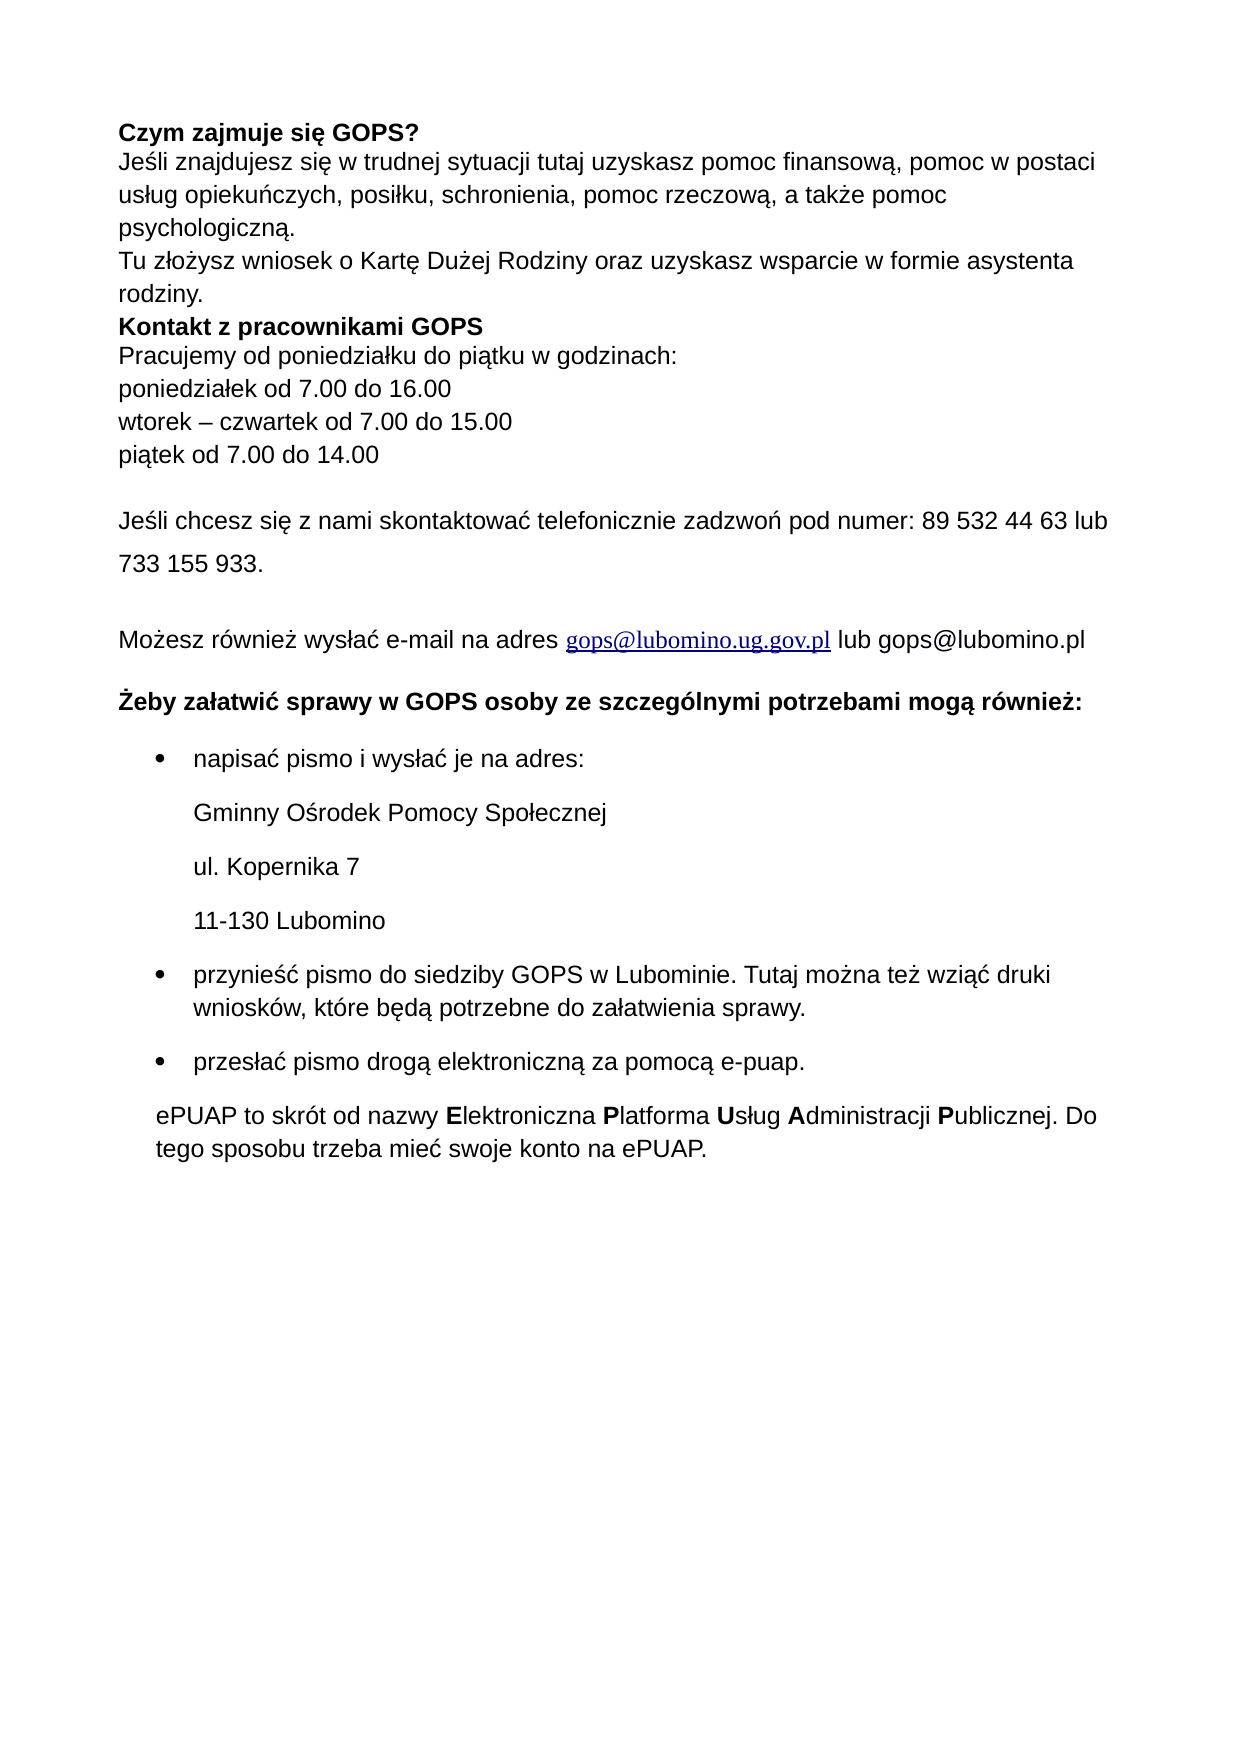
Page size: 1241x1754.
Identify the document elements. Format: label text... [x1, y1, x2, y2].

text Gminny Ośrodek Pomocy Społecznej [193, 798, 1122, 827]
text piątek od 7.00 do 14.00 [118, 440, 1122, 468]
text Jeśli znajdujesz się w trudnej sytuacji tutaj uzyskasz pomoc finansową, pomoc w postaci usług opiekuńczych, posiłku, schronienia, pomoc rzeczową, a także pomoc psychologiczną. [118, 147, 1122, 242]
subtitle Jeśli chcesz się z nami skontaktować telefonicznie zadzwoń pod numer: 89 532 44 63 lub 733 155 933. [118, 506, 1122, 578]
list napisać pismo i wysłać je na adres: [156, 744, 1122, 773]
text 11-130 Lubomino [193, 906, 1122, 935]
text poniedziałek od 7.00 do 16.00 [118, 374, 1122, 402]
text Tu złożysz wniosek o Kartę Dużej Rodziny oraz uzyskasz wsparcie w formie asystenta rodziny. [118, 246, 1122, 308]
text Pracujemy od poniedziałku do piątku w godzinach: [118, 341, 1122, 369]
text wtorek – czwartek od 7.00 do 15.00 [118, 407, 1122, 436]
text Kontakt z pracownikami GOPS [118, 312, 1122, 341]
text Czym zajmuje się GOPS? [118, 118, 1122, 147]
text Żeby załatwić sprawy w GOPS osoby ze szczególnymi potrzebami mogą również: [118, 687, 1122, 716]
text ul. Kopernika 7 [193, 852, 1122, 881]
list przesłać pismo drogą elektroniczną za pomocą e-puap. [156, 1047, 1122, 1076]
list przynieść pismo do siedziby GOPS w Lubominie. Tutaj można też wziąć druki wniosków, które będą potrzebne do załatwienia sprawy. [156, 960, 1122, 1022]
text Możesz również wysłać e-mail na adres gops@lubomino.ug.gov.pl lub gops@lubomino.pl [118, 625, 1122, 654]
text ePUAP to skrót od nazwy Elektroniczna Platforma Usług Administracji Publicznej. Do tego sposobu trzeba mieć swoje konto na ePUAP. [156, 1101, 1122, 1163]
